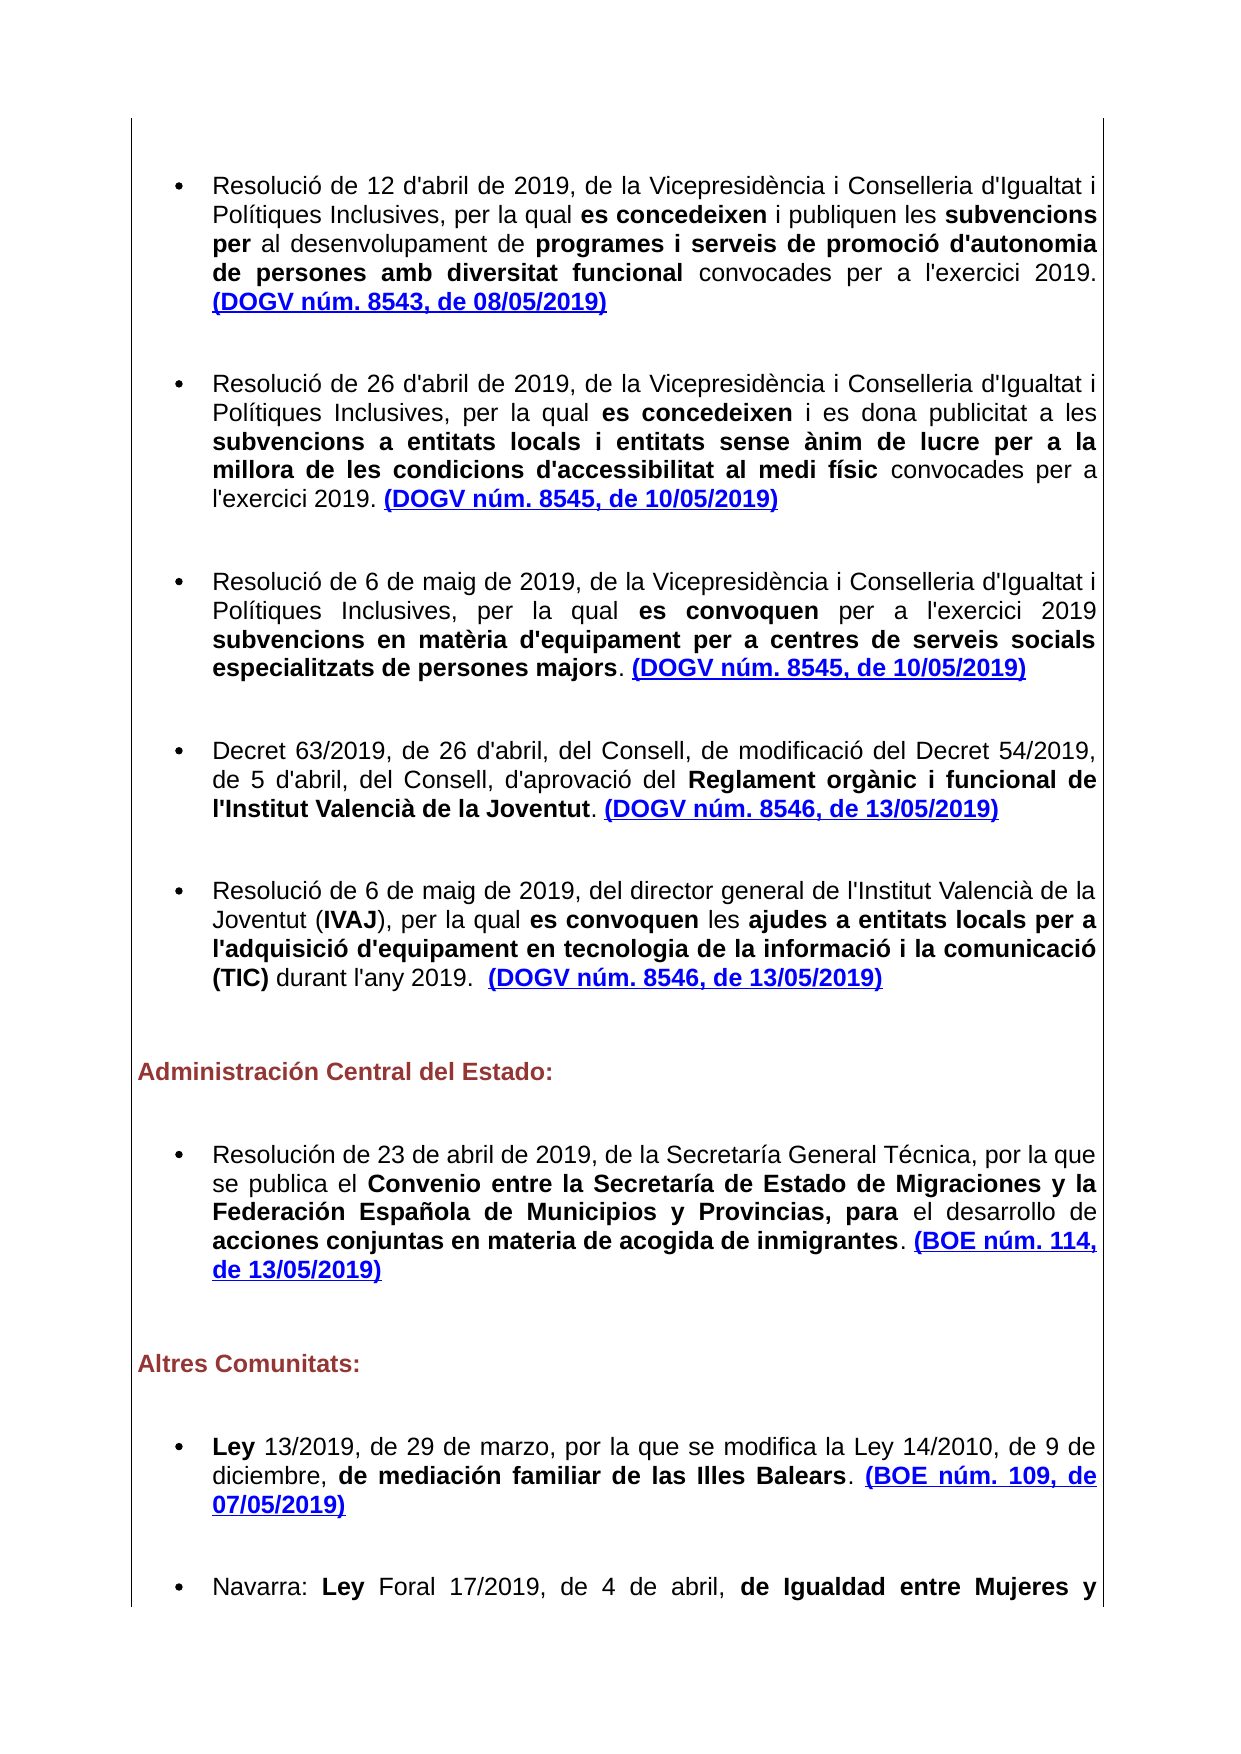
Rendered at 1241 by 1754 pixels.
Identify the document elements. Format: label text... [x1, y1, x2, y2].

table_cell 1. INFORMACIÓ D'INTERÉS Campaments d'estiu 2019 amb places lliures. IVAJ: A partir de hui 13 de maig, totes les persones interessades podran reservar les places lliures que hagen quedat en els campaments. La inscripció estarà oberta fins a 20 dies abans de l'inici de cada campament. Conferència ‘Los desafíos del asilo en una Europa a la deriva’, per la Directora General de la Comisión Española de Ayuda al Refugiado (CEAR). Club de Encuentro Manuel Broseta: Data: 13 de maig, 20h. Lloc: Hotel Sh Valencia Palace. Violencia de género: programa de intervención para agresores. Secretaría General de Instituciones Penitenciarias (Ministerio del Interior): Aquest programa es destina a interns que han comés delictes de violència de gènere en l'àmbit familiar i es troba implantat en la majoria dels establiments penitenciaris. Programa de intervención con mujeres presas. Secretaría General de Instituciones Penitenciarias (Ministerio del Interior): Programa dirigit a eradicar els factors de discriminació de gènere dins de la presó i superar els factors de vulnerabilitat que han influït en la immersió de les dones en l'activitat delictiva. 2. INFORMES I ESTUDIS El impacto de la violencia de género en España (una valoración de sus costes en 2016). Delegación del Gobierno para la Violencia de Género. Reincidencia de los agresores de pareja en penas y medidas alternativas. VVAA (Universidad Autónoma de Madrid) y Ministerio del Interior. Perspectiva de género en prisión. Martínez, R. y Aguilera, M. Consejo General de la Abogacía Española. IV Estudio ‘Universidad y Discapacidad’. Fundación Universia, Comité Español de Representantes de Personas con Discapacidad (CERMI), Fundación ONCE y Real Patronato sobre Discapacidad. Guía de fácil uso de la Convención Internacional sobre los derechos de las personas con discapacidad para operadores jurídicos, 2019. CERMI (Comité Español Representantes Personas con Discapacidad). Objetivos de Desarrollo Sostenible y la promoción de los derechos de las personas con discapacidad. CERMI. Solidarity between generations: a focus on ageing workers (related presentations). VVAA, Comité Económico y Social de la Unión Europea. The pension gender gap and structural barriers in the labour market. Salanauskaite, L. European Institute for Gender Equality. 3. NORMATIVA EN MATÈRIA SOCIAL Generalitat: Decret 59/2019, de 12 d'abril, del Consell, d'ordenació del sistema públic valencià de serveis socials. (DOGV núm. 8546, de 13/05/2019) Resolució de 2 de maig de 2019, de la Vicepresidència i Conselleria d'Igualtat i Polítiques Inclusives, per la qual es convoca la concessió de sis beques per a la realització de pràctiques professionals en la Direcció General de l'Institut Valencià de les Dones i per la Igualtat de Gènere. (DOGV núm. 8542, de 07/05/2019) Resolució de 12 d'abril de 2019, de la Vicepresidència i Conselleria d'Igualtat i Polítiques Inclusives, per la qual es concedeixen i publiquen les subvencions per al desenvolupament de programes i serveis de promoció d'autonomia de persones amb diversitat funcional convocades per a l'exercici 2019. (DOGV núm. 8543, de 08/05/2019) Resolució de 26 d'abril de 2019, de la Vicepresidència i Conselleria d'Igualtat i Polítiques Inclusives, per la qual es concedeixen i es dona publicitat a les subvencions a entitats locals i entitats sense ànim de lucre per a la millora de les condicions d'accessibilitat al medi físic convocades per a l'exercici 2019. (DOGV núm. 8545, de 10/05/2019) Resolució de 6 de maig de 2019, de la Vicepresidència i Conselleria d'Igualtat i Polítiques Inclusives, per la qual es convoquen per a l'exercici 2019 subvencions en matèria d'equipament per a centres de serveis socials especialitzats de persones majors. (DOGV núm. 8545, de 10/05/2019) Decret 63/2019, de 26 d'abril, del Consell, de modificació del Decret 54/2019, de 5 d'abril, del Consell, d'aprovació del Reglament orgànic i funcional de l'Institut Valencià de la Joventut. (DOGV núm. 8546, de 13/05/2019) Resolució de 6 de maig de 2019, del director general de l'Institut Valencià de la Joventut (IVAJ), per la qual es convoquen les ajudes a entitats locals per a l'adquisició d'equipament en tecnologia de la informació i la comunicació (TIC) durant l'any 2019. (DOGV núm. 8546, de 13/05/2019) Administración Central del Estado: Resolución de 23 de abril de 2019, de la Secretaría General Técnica, por la que se publica el Convenio entre la Secretaría de Estado de Migraciones y la Federación Española de Municipios y Provincias, para el desarrollo de acciones conjuntas en materia de acogida de inmigrantes. (BOE núm. 114, de 13/05/2019) Altres Comunitats: Ley 13/2019, de 29 de marzo, por la que se modifica la Ley 14/2010, de 9 de diciembre, de mediación familiar de las Illes Balears. (BOE núm. 109, de 07/05/2019) Navarra: Ley Foral 17/2019, de 4 de abril, de Igualdad entre Mujeres y Hombres. (BOE núm. 110, de 08/05/2019) 4. ESTADÍSTIQUES D'INTERÉS SOCIAL Estimacions de llars a nivell subprovincial, 2018. Portal Estadístic de la Generalitat Valenciana: El nombre total de llars a la Comunitat Valenciana a 1 de gener de 2018 era de 1.992.113, seguint una tendència lleugerament decreixent des de 2015 (-0,54%). El nombre de llars unipersonals era de 513.994, el 26% del total. Al seu torn, les formades per persones majors de 64 anys representaven el 42% del total de les unipersonals. La grandària mitjana de les llars de la Comunitat Valenciana és de 2,46 persones per llar. Les comarques de l'interior de les províncies de Castelló i València són les que tenen una menor grandària mitjana de llar, així com el major percentatge de llars unipersonals de 65 i més anys. Les llars monoparentals en què hi ha almenys un fill menor de 25 anys representen un 4,92% del total de la Comunitat Valenciana. El nombre d'aquestes llars s'ha reduït un 16% des de 2015 (19.000 llars menys) i la seua proporció sobre el total de llars ha baixat quasi un punt (5,84% en 2015). Les comarques amb majors percentatges d’aquest tipus de llars són l'Horta Sud (5,85), l'Horta Nord (5,80) i l'Horta Oest (5,75). Indicadors demogràfics subprovincials, natalitat i mortalitat, 2017. Portal Estadístic de la Generalitat Valenciana: La taxa bruta de natalitat (naixements per cada mil habitants) per a l'any 2017 de les diferents comarques de la Comunitat Valenciana varia entre 4,26‰ i 9,08‰. Les comarques amb menor taxa són El Alto Mijares, El Rincón de Ademuz i El Valle de Ayora, mentre que les comarques amb major taxa són l'Horta Sud, el Baix Vinalopó i l'Horta Oest. La taxa global de fecunditat varia entre 27,83‰ i 39,09‰. Aquesta taxa mesura el nombre de naixements per cada 1.000 dones en edat fèrtil (de 15 a 49 anys d'edat). Les comarques amb menor taxa global de fecunditat són El Alto Mijares, El Rincón de Ademuz i La Canal de Navarrés. Les comarques amb major taxa són el Baix Maestrat, el Baix Vinalopó i l'Horta Sud. L'indicador sintètic de fecunditat varia entre 0,99 i 1,44 fills per dona i l'edat mitjana d'accés a la maternitat varia entre 30,85 i 32,70 anys. Indicadors del mercat de treball a nivell subprovincial (primer trimestre de 2019). Portal Estadístic de la Generalitat Valenciana: La taxa de desocupació en la Comunitat Valenciana per a la població de 16 a 64 anys en el primer trimestre de 2019 va ser del 14,1%, 3,1 punts menys que fa un any. La comarca que presenta una major taxa es el Vinalopó Mitjà (un 18,4% de la població activa), mentre que Els Ports té la menor (un 9%). Pel que respecta a la taxa d’activitat, va ser del 74,1%, 0,9 punts menys que fa un any, oscil·lant entre el 77,5% de l'Horta Sud i el 71% dels Ports. Pel que fa a la taxa d’ocupació, va ser del 63,6% de la població activa, 1,6 punts més que fa un any, oscil·lant entre el 66,5% de l’Horta Sud i el 60,5% del Vinalopó Mitjà. Violència de gènere detectada en centres de salut i hospitals de la Comunitat Valenciana. Conselleria de Sanitat Universal i Salut Pública: La Conselleria de Sanitat ha detectat 634 casos positius de violència de gènere en el primer trimestre de l'any 2019, que suposen el 2,59% del total de dones incloses en el programa de garbellat universal contra la violència de gènere. En eixes dones víctimes s'han detectat 321 casos de maltractament físic (50,6%), 572 casos de maltractament psicològic (90,2%) i 66 casos (10,4%) en els quals també concorre agressió sexual. En molts dels casos se solapen diversos tipus de maltractament en la mateixa dona. Estadística de recursos autonómicos sobre violencia de género (resultados detallados 2017). Delegación del Gobierno para la Violencia de Género: L'informe presenta els serveis oferits i actuacions dutes a terme per les comunitats autònomes en matèria de violència de gènere, organitzats en els següents àmbits d'actuació: Assistència Social. Ocupabilitat i Ajudes. Seguretat i Coordinació. Informació i Campanyes. Educació i Formació. Inmigración irregular (datos acumulados de 2018). Ministerio del Interior: 64.298 immigrants irregulars van arribar a Espanya en 2018, un 36,5% més que l'any anterior i 8 vegades més que la mitjana del període 2010-2017. La via marítima va ser la principal d'entrada, amb un 89,4% del total. En els 4 primers mesos de 2019 han arribat 8.400 immigrants, un 24% més que en el mateix període de 2018. Can you afford to pay all your bills? Eurostat: El 6,2% de la població de la UE (31 milions de persones) es trobava en situació de manca material severa en 2018. Això significa que no podien afrontar 4 de 9 conceptes de despesa, entre ells anar de vacances almenys una setmana a l'any o pagar despeses imprevistes. La dada de 2018 reflecteix una tendència descendent contínua des del valor màxim, registrat en 2012 (9,9%). Per països, el 5% de la població espanyola es trobava en aquesta situació (7,1% en 2014, any en què es va registrar el punt més alt). Asylum applicants considered to be unaccompanied minors. Eurostat: 19.700 menors no acompanyats van sol·licitar asil en països de la UE en 2018, un 37% menys que l'any anterior (31.400). Aquests sol·licitants d'asil van representar el 10% dels presentats en el total de la UE. Per sexe, el 86% dels menors eren xiquets. Per edat, el 75% del total tenien entre 16 i 17 anys i el 17% entre 14 i 15 anys. El major nombre de sol·licituds van ser presentades a Alemanya (21%) i Itàlia (20%). Asylum decisions in the EU. Eurostat: Els 28 països membres de la UE van concedir asil o altres formes de protecció a 333.400 persones immigrants en 2018, quasi un 40% menys que en 2017 (533.000). A més, van rebre 24.800 persones refugiades desplaçades. El total de sol·licitants en primera instància va ser de 582.000 persones. El 42% dels estatuts de protecció concedits ho van ser per Alemanya, seguida per Itàlia (14%) i França (12%). [132, 118, 1103, 1607]
